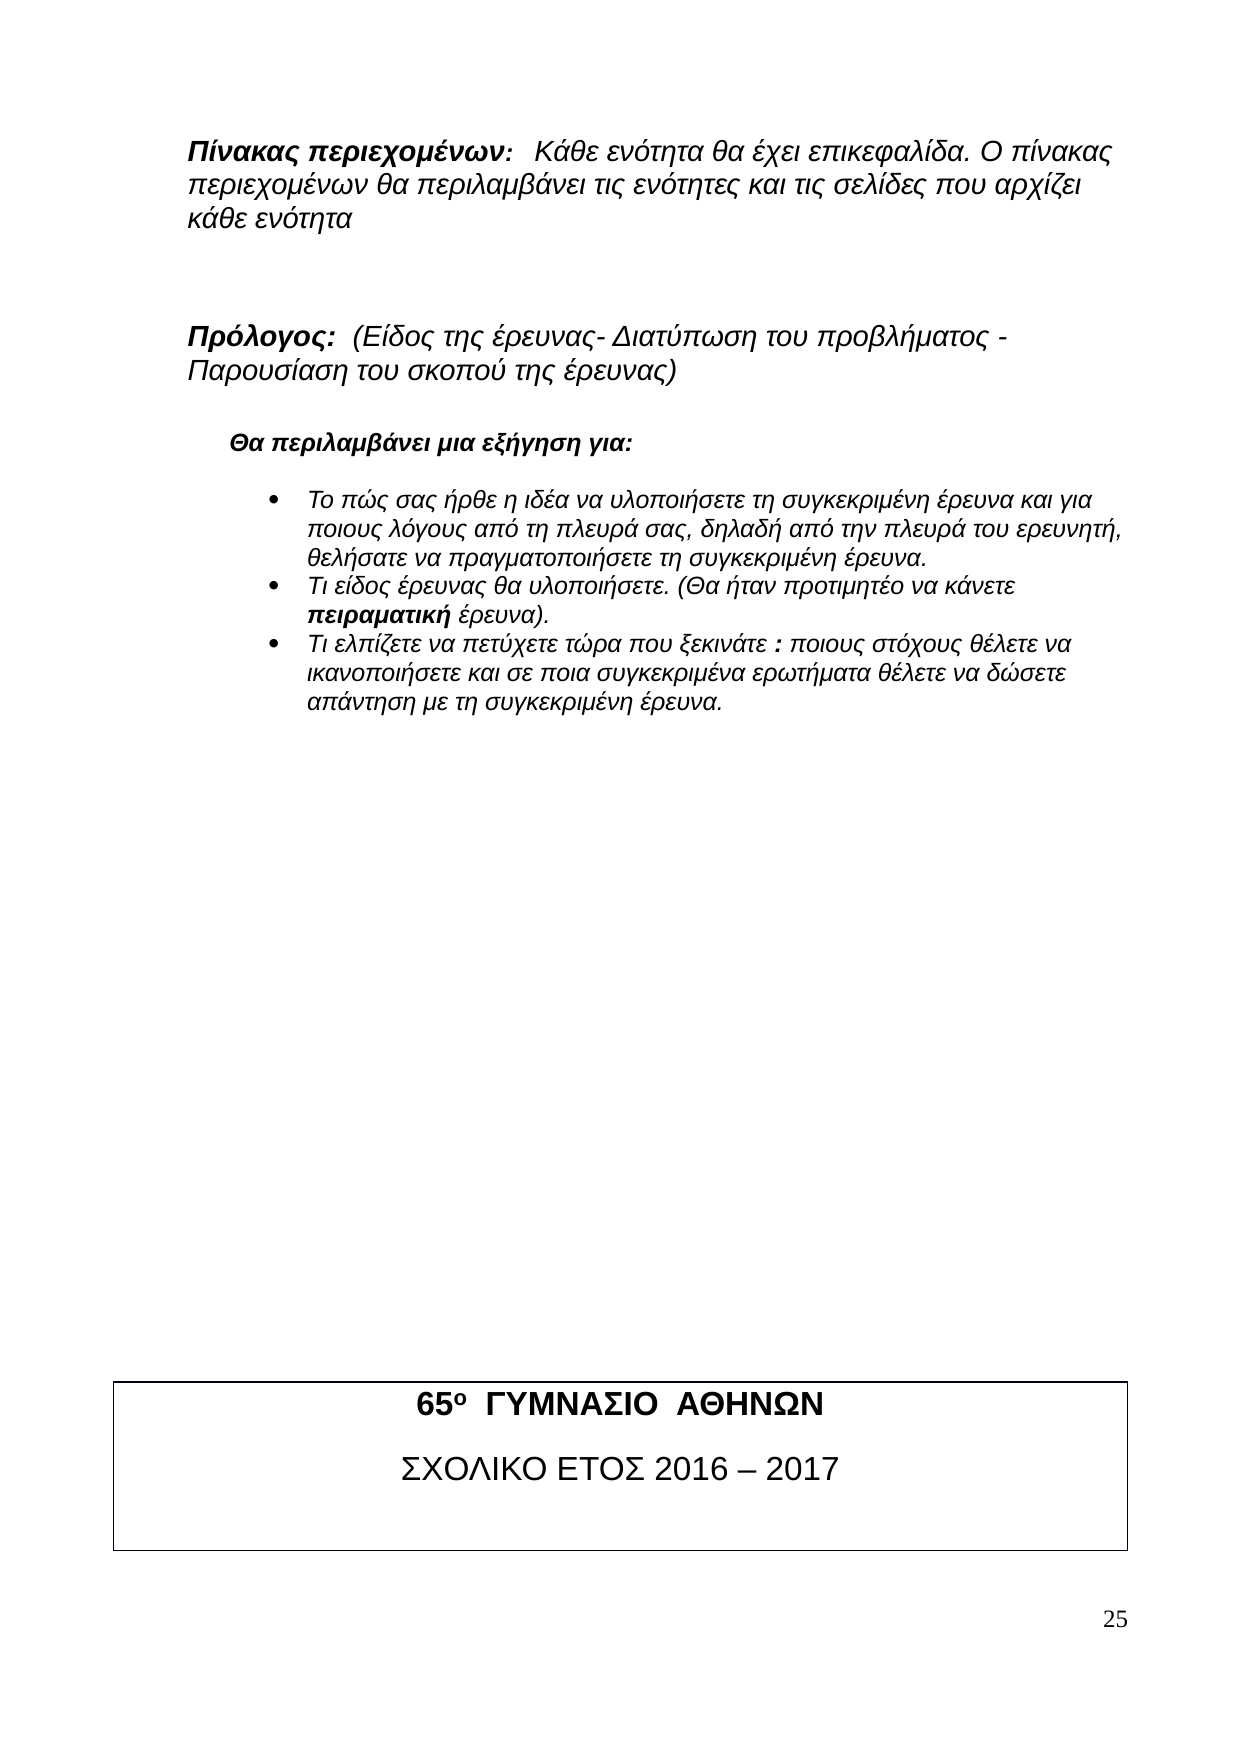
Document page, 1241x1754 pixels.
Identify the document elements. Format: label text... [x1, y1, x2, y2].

text Πίνακας περιεχομένων: Κάθε ενότητα θα έχει επικεφαλίδα. Ο πίνακας περιεχομένων θα περιλαμβάνει τις ενότητες και τις σελίδες που αρχίζει κάθε ενότητα [187, 133, 1128, 234]
text Θα περιλαμβάνει μια εξήγηση για: [187, 427, 1128, 456]
list Τι είδος έρευνας θα υλοποιήσετε. (Θα ήταν προτιμητέο να κάνετε πειραματική έρευνα). [269, 571, 1128, 629]
text Πρόλογος: (Είδος της έρευνας- Διατύπωση του προβλήματος - Παρουσίαση του σκοπού της έρευνας) [187, 319, 1128, 386]
list Τι ελπίζετε να πετύχετε τώρα που ξεκινάτε : ποιους στόχους θέλετε να ικανοποιήσετε και σε ποια συγκεκριμένα ερωτήματα θέλετε να δώσετε απάντηση με τη συγκεκριμένη έρευνα. [269, 629, 1128, 715]
text ΣΧΟΛΙΚΟ ΕΤΟΣ 2016 – 2017 [114, 1446, 1127, 1488]
list Το πώς σας ήρθε η ιδέα να υλοποιήσετε τη συγκεκριμένη έρευνα και για ποιους λόγους από τη πλευρά σας, δηλαδή από την πλευρά του ερευνητή, θελήσατε να πραγματοποιήσετε τη συγκεκριμένη έρευνα. [269, 485, 1128, 571]
text 65ο ΓΥΜΝΑΣΙΟ ΑΘΗΝΩΝ [114, 1383, 1127, 1423]
